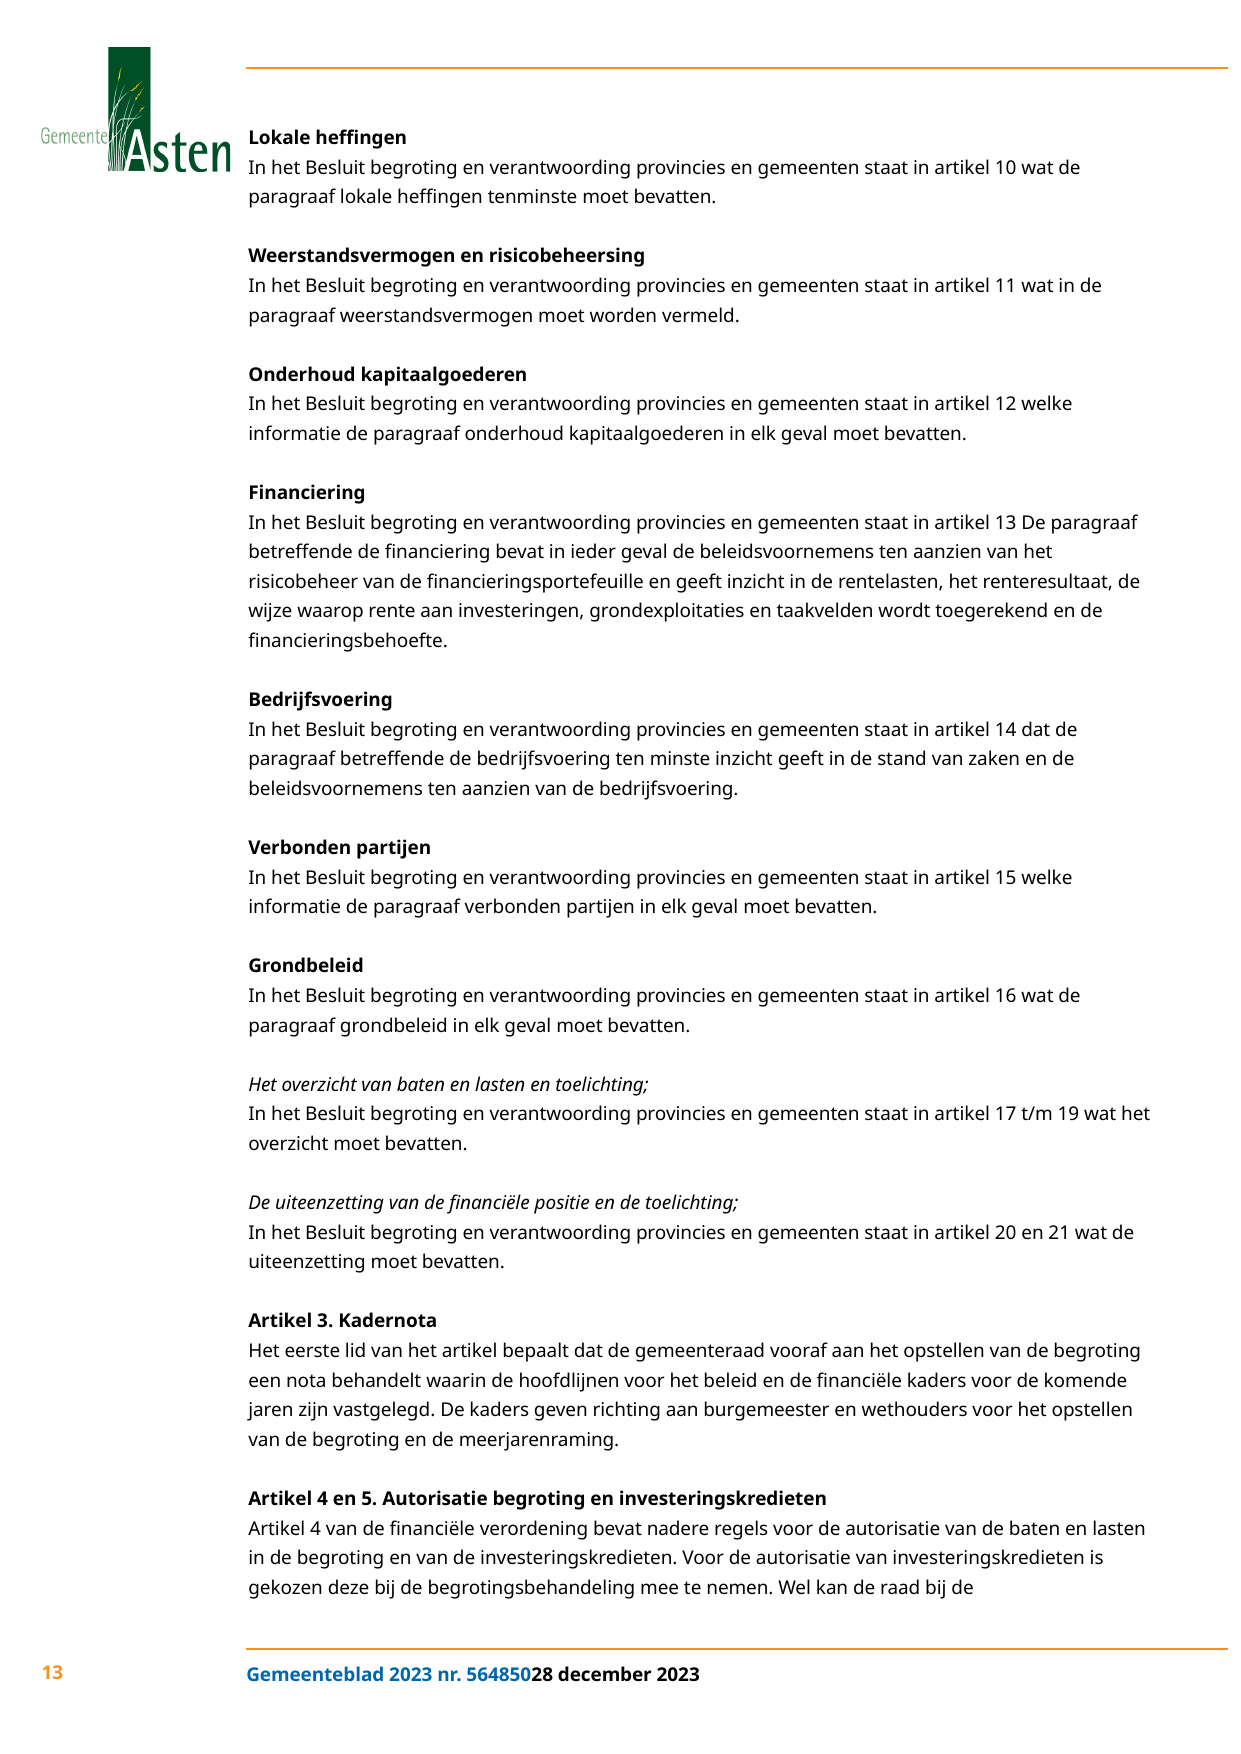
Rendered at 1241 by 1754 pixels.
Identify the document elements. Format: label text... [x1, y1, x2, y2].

text Verbonden partijen [248, 834, 1152, 860]
text In het Besluit begroting en verantwoording provincies en gemeenten staat in artikel 20 en 21 wat de uiteenzetting moet bevatten. [248, 1219, 1152, 1274]
text Lokale heffingen [248, 124, 1152, 150]
text Weerstandsvermogen en risicobeheersing [248, 243, 1152, 268]
text In het Besluit begroting en verantwoording provincies en gemeenten staat in artikel 13 De paragraaf betreffende de financiering bevat in ieder geval de beleidsvoornemens ten aanzien van het risicobeheer van de financieringsportefeuille en geeft inzicht in de rentelasten, het renteresultaat, de wijze waarop rente aan investeringen, grondexploitaties en taakvelden wordt toegerekend en de financieringsbehoefte. [248, 509, 1152, 653]
text Het overzicht van baten en lasten en toelichting; [248, 1071, 1152, 1097]
text In het Besluit begroting en verantwoording provincies en gemeenten staat in artikel 11 wat in de paragraaf weerstandsvermogen moet worden vermeld. [248, 272, 1152, 328]
text Bedrijfsvoering [248, 686, 1152, 712]
picture [41, 47, 231, 172]
text Artikel 4 en 5. Autorisatie begroting en investeringskredieten [248, 1485, 1152, 1511]
text Artikel 4 van de financiële verordening bevat nadere regels voor de autorisatie van de baten en lasten in de begroting en van de investeringskredieten. Voor de autorisatie van investeringskredieten is gekozen deze bij de begrotingsbehandeling mee te nemen. Wel kan de raad bij de [248, 1515, 1152, 1600]
text In het Besluit begroting en verantwoording provincies en gemeenten staat in artikel 12 welke informatie de paragraaf onderhoud kapitaalgoederen in elk geval moet bevatten. [248, 391, 1152, 446]
text Onderhoud kapitaalgoederen [248, 361, 1152, 387]
text Artikel 3. Kadernota [248, 1308, 1152, 1333]
text Financiering [248, 479, 1152, 505]
text In het Besluit begroting en verantwoording provincies en gemeenten staat in artikel 10 wat de paragraaf lokale heffingen tenminste moet bevatten. [248, 154, 1152, 209]
text In het Besluit begroting en verantwoording provincies en gemeenten staat in artikel 17 t/m 19 wat het overzicht moet bevatten. [248, 1101, 1152, 1156]
text In het Besluit begroting en verantwoording provincies en gemeenten staat in artikel 15 welke informatie de paragraaf verbonden partijen in elk geval moet bevatten. [248, 864, 1152, 919]
text Het eerste lid van het artikel bepaalt dat de gemeenteraad vooraf aan het opstellen van de begroting een nota behandelt waarin de hoofdlijnen voor het beleid en de financiële kaders voor de komende jaren zijn vastgelegd. De kaders geven richting aan burgemeester en wethouders voor het opstellen van de begroting en de meerjarenraming. [248, 1337, 1152, 1452]
text De uiteenzetting van de financiële positie en de toelichting; [248, 1189, 1152, 1215]
text Grondbeleid [248, 953, 1152, 978]
text In het Besluit begroting en verantwoording provincies en gemeenten staat in artikel 14 dat de paragraaf betreffende de bedrijfsvoering ten minste inzicht geeft in de stand van zaken en de beleidsvoornemens ten aanzien van de bedrijfsvoering. [248, 716, 1152, 801]
text In het Besluit begroting en verantwoording provincies en gemeenten staat in artikel 16 wat de paragraaf grondbeleid in elk geval moet bevatten. [248, 982, 1152, 1038]
